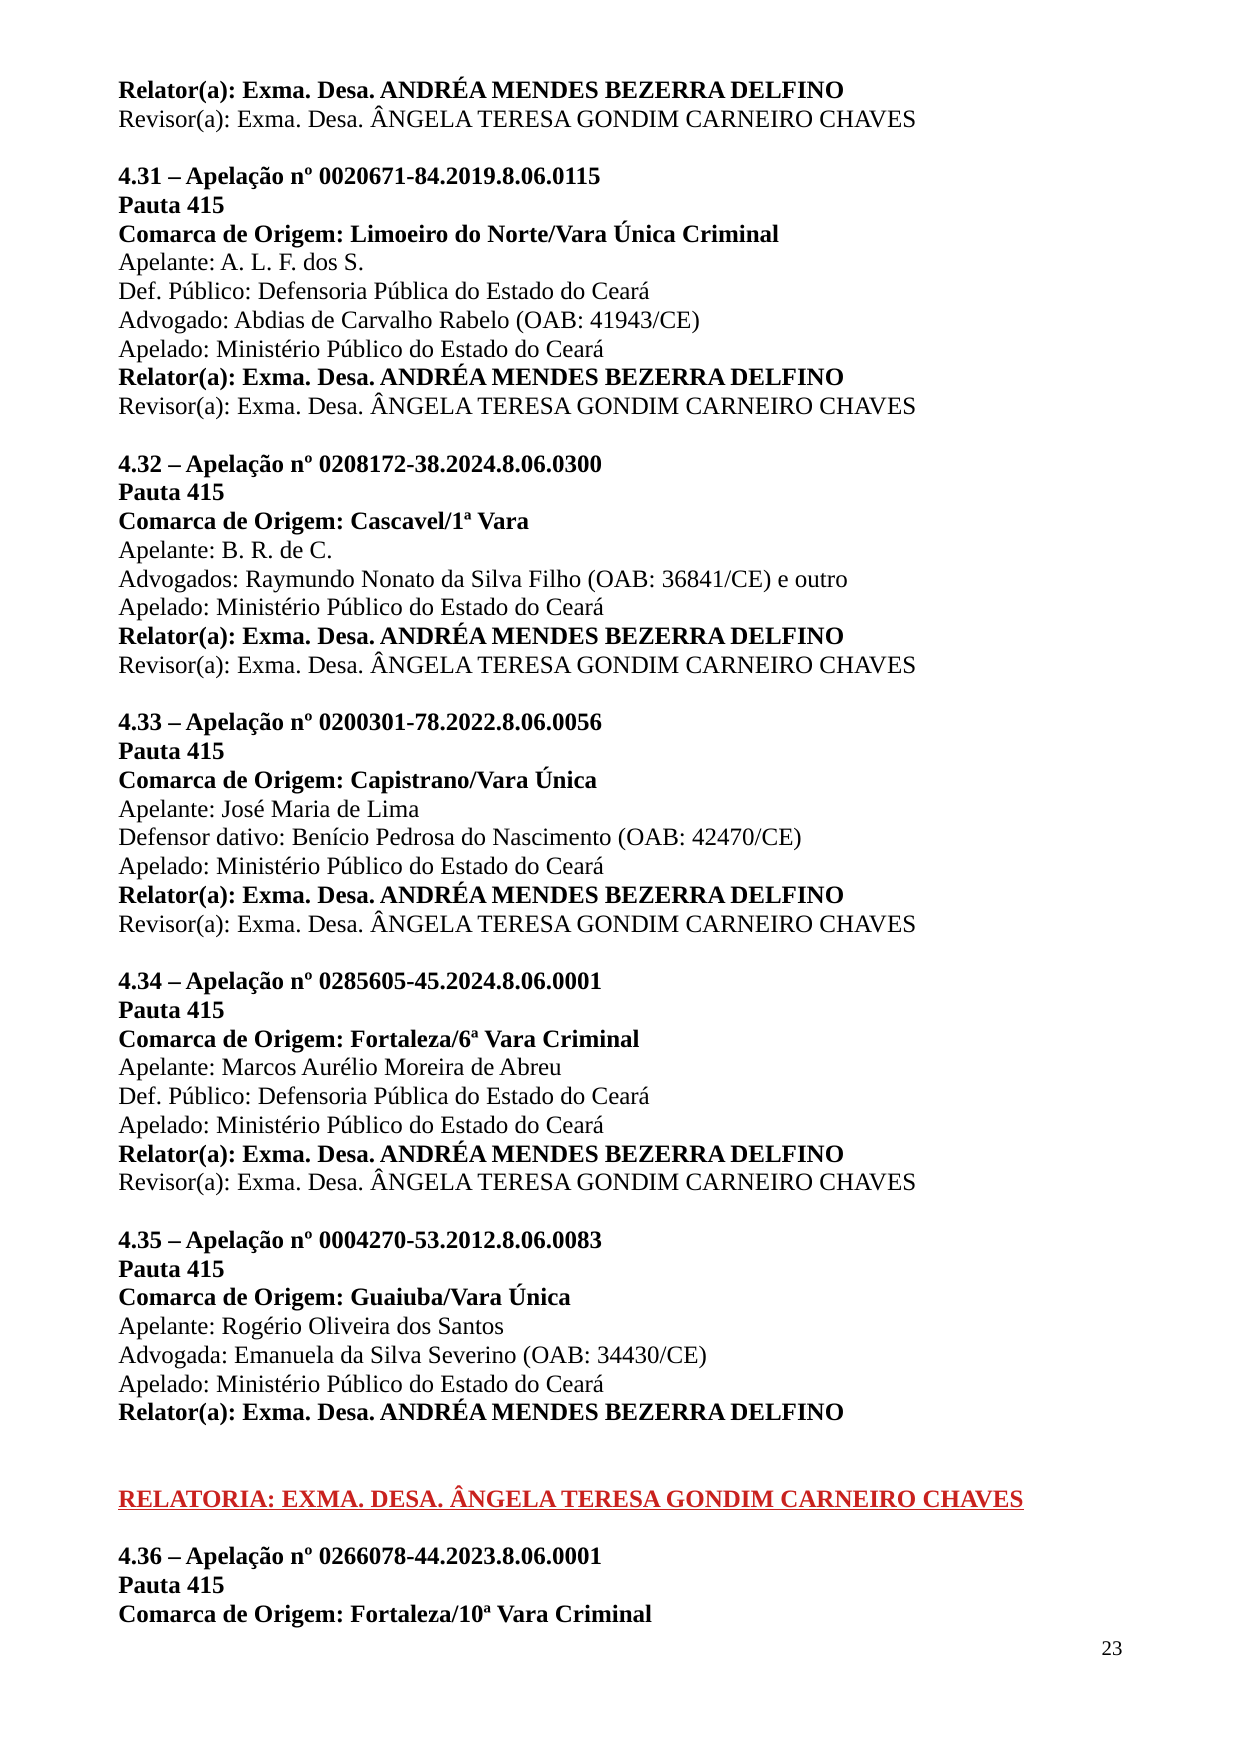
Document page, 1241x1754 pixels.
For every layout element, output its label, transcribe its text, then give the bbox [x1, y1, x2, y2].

text 4.36 – Apelação nº 0266078-44.2023.8.06.0001 [118, 1541, 1122, 1570]
text Relator(a): Exma. Desa. ANDRÉA MENDES BEZERRA DELFINO [118, 75, 1122, 104]
text Apelado: Ministério Público do Estado do Ceará [118, 1110, 1122, 1139]
text 4.31 – Apelação nº 0020671-84.2019.8.06.0115 [118, 161, 1122, 190]
text Advogada: Emanuela da Silva Severino (OAB: 34430/CE) [118, 1340, 1122, 1369]
text Def. Público: Defensoria Pública do Estado do Ceará [118, 276, 1122, 305]
text Revisor(a): Exma. Desa. ÂNGELA TERESA GONDIM CARNEIRO CHAVES [118, 391, 1122, 420]
text Comarca de Origem: Capistrano/Vara Única [118, 765, 1122, 794]
text 4.34 – Apelação nº 0285605-45.2024.8.06.0001 [118, 966, 1122, 995]
text Apelante: Marcos Aurélio Moreira de Abreu [118, 1052, 1122, 1081]
text Apelado: Ministério Público do Estado do Ceará [118, 334, 1122, 362]
text Revisor(a): Exma. Desa. ÂNGELA TERESA GONDIM CARNEIRO CHAVES [118, 1167, 1122, 1196]
text 4.35 – Apelação nº 0004270-53.2012.8.06.0083 [118, 1225, 1122, 1254]
text 4.33 – Apelação nº 0200301-78.2022.8.06.0056 [118, 707, 1122, 736]
text Advogado: Abdias de Carvalho Rabelo (OAB: 41943/CE) [118, 305, 1122, 334]
text Revisor(a): Exma. Desa. ÂNGELA TERESA GONDIM CARNEIRO CHAVES [118, 650, 1122, 679]
text Pauta 415 [118, 477, 1122, 506]
text Relator(a): Exma. Desa. ANDRÉA MENDES BEZERRA DELFINO [118, 880, 1122, 909]
text Comarca de Origem: Cascavel/1ª Vara [118, 506, 1122, 535]
text Advogados: Raymundo Nonato da Silva Filho (OAB: 36841/CE) e outro [118, 564, 1122, 592]
text Apelado: Ministério Público do Estado do Ceará [118, 851, 1122, 880]
text Defensor dativo: Benício Pedrosa do Nascimento (OAB: 42470/CE) [118, 822, 1122, 851]
text Relator(a): Exma. Desa. ANDRÉA MENDES BEZERRA DELFINO [118, 1397, 1122, 1426]
text Pauta 415 [118, 1254, 1122, 1282]
text Revisor(a): Exma. Desa. ÂNGELA TERESA GONDIM CARNEIRO CHAVES [118, 909, 1122, 937]
text Pauta 415 [118, 190, 1122, 219]
text RELATORIA: EXMA. DESA. ÂNGELA TERESA GONDIM CARNEIRO CHAVES [118, 1484, 1122, 1512]
text Def. Público: Defensoria Pública do Estado do Ceará [118, 1081, 1122, 1110]
text Apelado: Ministério Público do Estado do Ceará [118, 592, 1122, 621]
text Apelante: A. L. F. dos S. [118, 247, 1122, 276]
text Relator(a): Exma. Desa. ANDRÉA MENDES BEZERRA DELFINO [118, 362, 1122, 391]
text Apelante: Rogério Oliveira dos Santos [118, 1311, 1122, 1340]
text Pauta 415 [118, 1570, 1122, 1599]
text 4.32 – Apelação nº 0208172-38.2024.8.06.0300 [118, 449, 1122, 477]
text Apelante: B. R. de C. [118, 535, 1122, 564]
text Pauta 415 [118, 995, 1122, 1024]
text Comarca de Origem: Limoeiro do Norte/Vara Única Criminal [118, 219, 1122, 247]
text Apelante: José Maria de Lima [118, 794, 1122, 822]
text Relator(a): Exma. Desa. ANDRÉA MENDES BEZERRA DELFINO [118, 1139, 1122, 1167]
text Comarca de Origem: Fortaleza/10ª Vara Criminal [118, 1599, 1122, 1627]
text Comarca de Origem: Guaiuba/Vara Única [118, 1282, 1122, 1311]
text Apelado: Ministério Público do Estado do Ceará [118, 1369, 1122, 1397]
text Relator(a): Exma. Desa. ANDRÉA MENDES BEZERRA DELFINO [118, 621, 1122, 650]
text Comarca de Origem: Fortaleza/6ª Vara Criminal [118, 1024, 1122, 1052]
text Pauta 415 [118, 736, 1122, 765]
text Revisor(a): Exma. Desa. ÂNGELA TERESA GONDIM CARNEIRO CHAVES [118, 104, 1122, 132]
